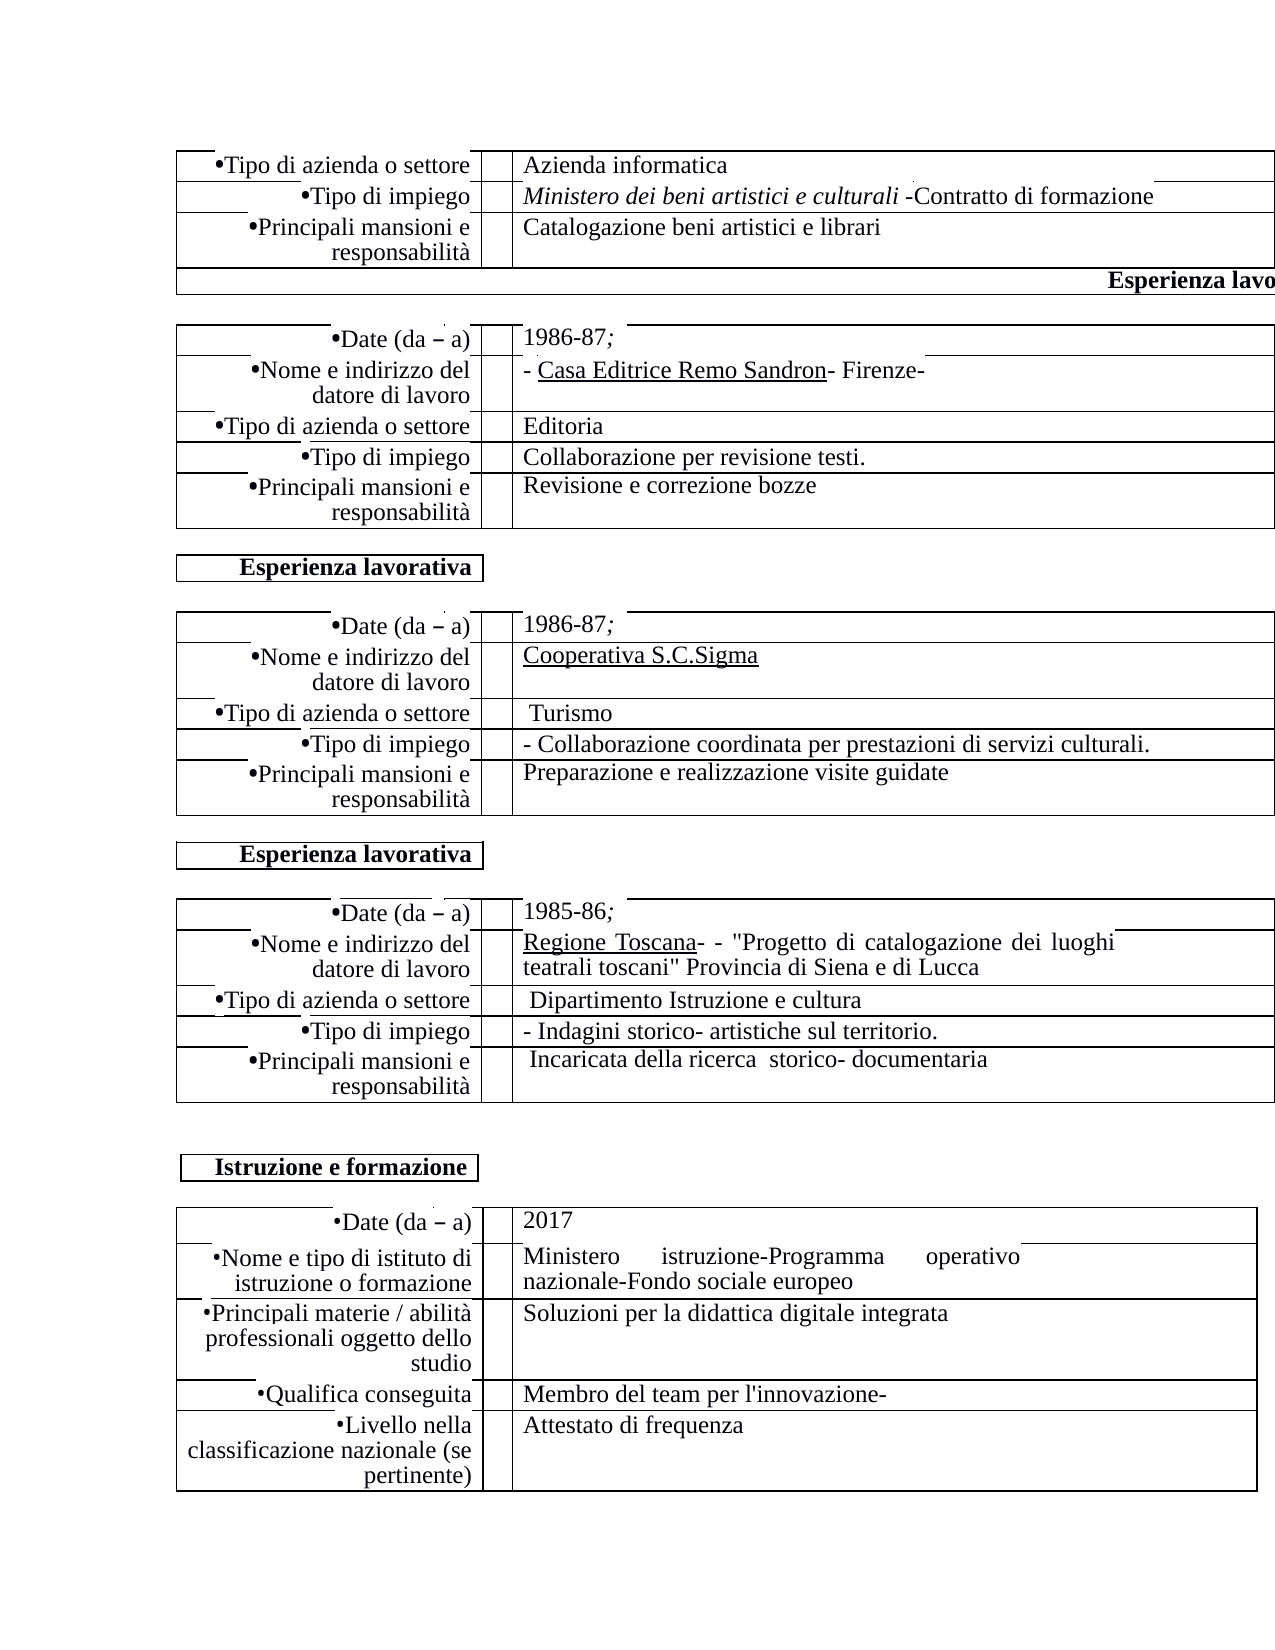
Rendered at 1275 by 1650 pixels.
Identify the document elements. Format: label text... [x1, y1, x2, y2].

table_cell •Livello nella classificazione nazionale (se pertinente) [177, 1411, 482, 1490]
table_header Istruzione e formazione [182, 1155, 477, 1180]
table_header [482, 326, 512, 355]
table_cell [482, 1048, 512, 1102]
table_cell Ministero dei beni artistici e culturali -Contratto di formazione [513, 182, 1274, 211]
table_header •Date (da – a) [177, 326, 481, 355]
table_cell •Nome e indirizzo del datore di lavoro [177, 931, 481, 985]
table_header •Date (da – a) [177, 1208, 482, 1242]
table_cell •Nome e indirizzo del datore di lavoro [177, 356, 481, 411]
table_cell •Nome e tipo di istituto di istruzione o formazione [177, 1244, 482, 1298]
table_cell •Tipo di impiego [177, 443, 481, 472]
table_cell Catalogazione beni artistici e librari [513, 213, 1274, 267]
table_cell •Principali mansioni e responsabilità [177, 213, 481, 267]
table_cell Preparazione e realizzazione visite guidate [513, 761, 1274, 815]
table_cell [482, 412, 512, 441]
table_cell Esperienza lavorativa [177, 269, 1274, 294]
table_cell [482, 182, 512, 211]
table_header [482, 613, 512, 642]
table_header 1986-87; [513, 613, 1274, 642]
table_cell Cooperativa S.C.Sigma [513, 643, 1274, 698]
table_header 1986-87; [513, 326, 1274, 355]
table_cell Editoria [513, 412, 1274, 441]
table_cell •Tipo di azienda o settore [177, 699, 481, 728]
table_header 2017 [513, 1208, 1256, 1242]
table_cell Dipartimento Istruzione e cultura [513, 986, 1274, 1015]
table_cell Attestato di frequenza [513, 1411, 1256, 1490]
table_cell [482, 986, 512, 1015]
table_cell [482, 152, 512, 181]
table_header 1985-86; [513, 900, 1274, 929]
table_cell [484, 1381, 512, 1410]
table_cell [482, 443, 512, 472]
table_cell [484, 1411, 512, 1490]
table_cell Ministero istruzione-Programma operativo nazionale-Fondo sociale europeo [513, 1244, 1256, 1298]
table_header Esperienza lavorativa [177, 843, 482, 868]
table_header •Date (da – a) [177, 900, 481, 929]
table_cell •Qualifica conseguita [177, 1381, 482, 1410]
table_cell Revisione e correzione bozze [513, 474, 1274, 528]
table_cell Regione Toscana- - "Progetto di catalogazione dei luoghi teatrali toscani" Provincia di Siena e di Lucca [513, 931, 1274, 985]
table_cell •Tipo di impiego [177, 730, 481, 759]
table_cell •Tipo di azienda o settore [177, 986, 481, 1015]
table_cell [482, 730, 512, 759]
table_cell Azienda informatica [513, 152, 1274, 181]
table_cell [484, 1244, 512, 1298]
table_cell •Tipo di impiego [177, 1017, 481, 1046]
table_cell Turismo [513, 699, 1274, 728]
table_cell Incaricata della ricerca storico- documentaria [513, 1048, 1274, 1102]
table_cell Membro del team per l'innovazione- [513, 1381, 1256, 1410]
table_cell [482, 356, 512, 411]
table_header [484, 1208, 512, 1242]
table_cell [482, 699, 512, 728]
table_cell •Tipo di azienda o settore [177, 412, 481, 441]
table_cell [482, 931, 512, 985]
table_cell [482, 1017, 512, 1046]
table_cell - Collaborazione coordinata per prestazioni di servizi culturali. [513, 730, 1274, 759]
table_cell •Principali mansioni e responsabilità [177, 761, 481, 815]
table_header Esperienza lavorativa [177, 556, 482, 581]
table_cell •Tipo di impiego [177, 182, 481, 211]
table_cell Soluzioni per la didattica digitale integrata [513, 1300, 1256, 1379]
table_cell •Tipo di azienda o settore [177, 152, 481, 181]
table_cell Collaborazione per revisione testi. [513, 443, 1274, 472]
table_cell [484, 1300, 512, 1379]
table_cell - Casa Editrice Remo Sandron- Firenze- [513, 356, 1274, 411]
table_cell •Principali materie / abilità professionali oggetto dello studio [177, 1300, 482, 1379]
table_cell [482, 643, 512, 698]
table_cell •Principali mansioni e responsabilità [177, 474, 481, 528]
table_cell [482, 761, 512, 815]
table_cell - Indagini storico- artistiche sul territorio. [513, 1017, 1274, 1046]
table_cell •Principali mansioni e responsabilità [177, 1048, 481, 1102]
table_header [482, 900, 512, 929]
table_cell •Nome e indirizzo del datore di lavoro [177, 643, 481, 698]
table_cell [482, 474, 512, 528]
table_cell [482, 213, 512, 267]
table_header •Date (da – a) [177, 613, 481, 642]
